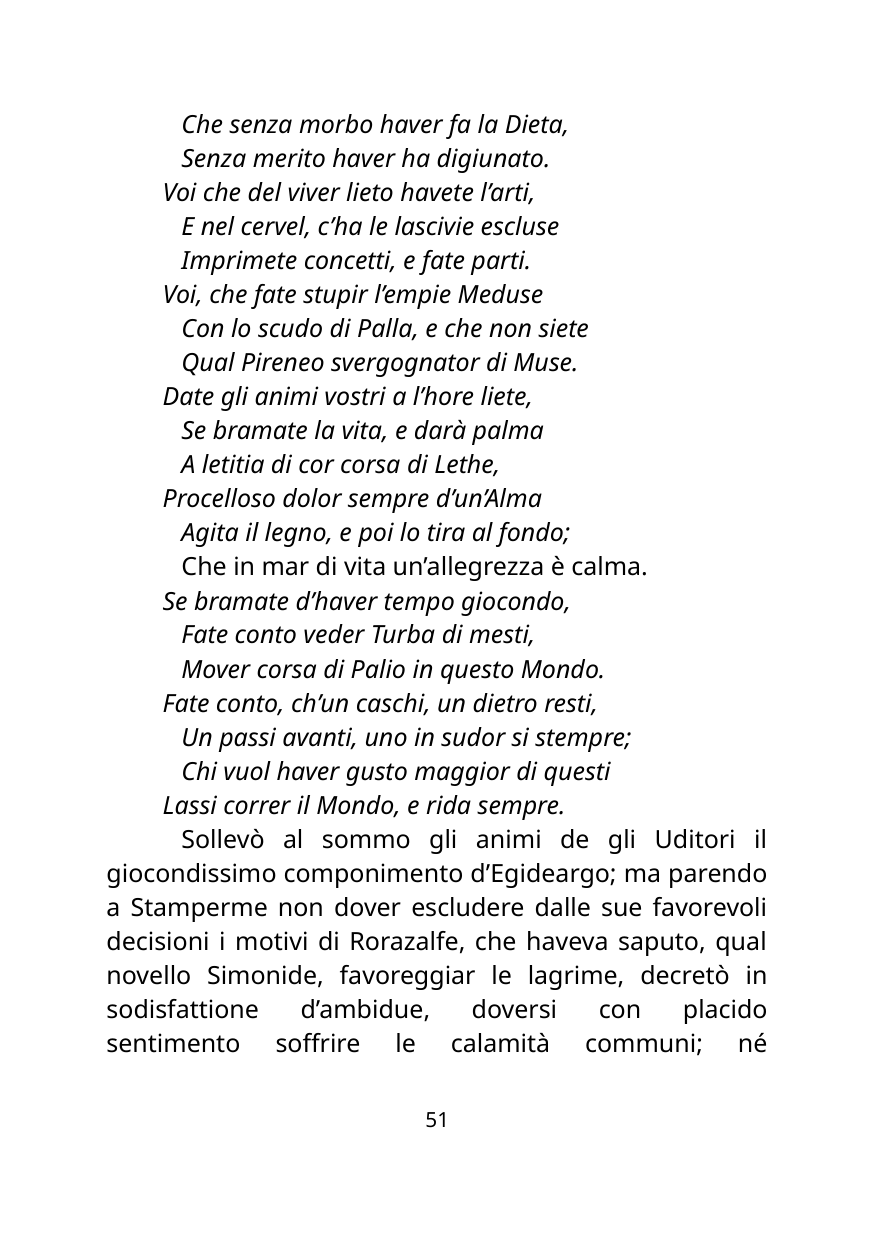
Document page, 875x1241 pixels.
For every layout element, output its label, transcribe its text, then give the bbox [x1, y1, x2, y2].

text Che senza morbo haver fa la Dieta, [106, 106, 768, 140]
text Fate conto veder Turba di mesti, [106, 617, 768, 651]
text A letitia di cor corsa di Lethe, [106, 447, 768, 481]
text Un passi avanti, uno in sudor si stempre; [106, 719, 768, 753]
text Mover corsa di Palio in questo Mondo. [106, 651, 768, 685]
subtitle Se bramate d’haver tempo giocondo, [162, 583, 768, 617]
subtitle Voi, che fate stupir l’empie Meduse [162, 277, 768, 311]
text Con lo scudo di Palla, e che non siete [106, 311, 768, 345]
text Agita il legno, e poi lo tira al fondo; [106, 515, 768, 549]
subtitle Date gli animi vostri a l’hore liete, [162, 379, 768, 413]
text Chi vuol haver gusto maggior di questi [106, 753, 768, 787]
text Imprimete concetti, e fate parti. [106, 242, 768, 277]
subtitle Procelloso dolor sempre d’un’Alma [162, 481, 768, 515]
text Se bramate la vita, e darà palma [106, 413, 768, 447]
text Che in mar di vita un’allegrezza è calma. [106, 549, 768, 583]
subtitle Fate conto, ch’un caschi, un dietro resti, [162, 685, 768, 719]
subtitle Voi che del viver lieto havete l’arti, [162, 174, 768, 208]
text Qual Pireneo svergognator di Muse. [106, 345, 768, 379]
text E nel cervel, c’ha le lascivie escluse [106, 208, 768, 242]
text Sollevò al sommo gli animi de gli Uditori il giocondissimo componimento d’Egideargo; ma parendo a Stamperme non dover escludere dalle sue favorevoli decisioni i motivi di Rorazalfe, che haveva saputo, qual novello Simonide, favoreggiar le lagrime, decretò in sodisfattione d’ambidue, doversi con placido sentimento soffrire le calamità communi; né [106, 822, 768, 1060]
text Senza merito haver ha digiunato. [106, 140, 768, 174]
subtitle Lassi correr il Mondo, e rida sempre. [162, 787, 768, 822]
